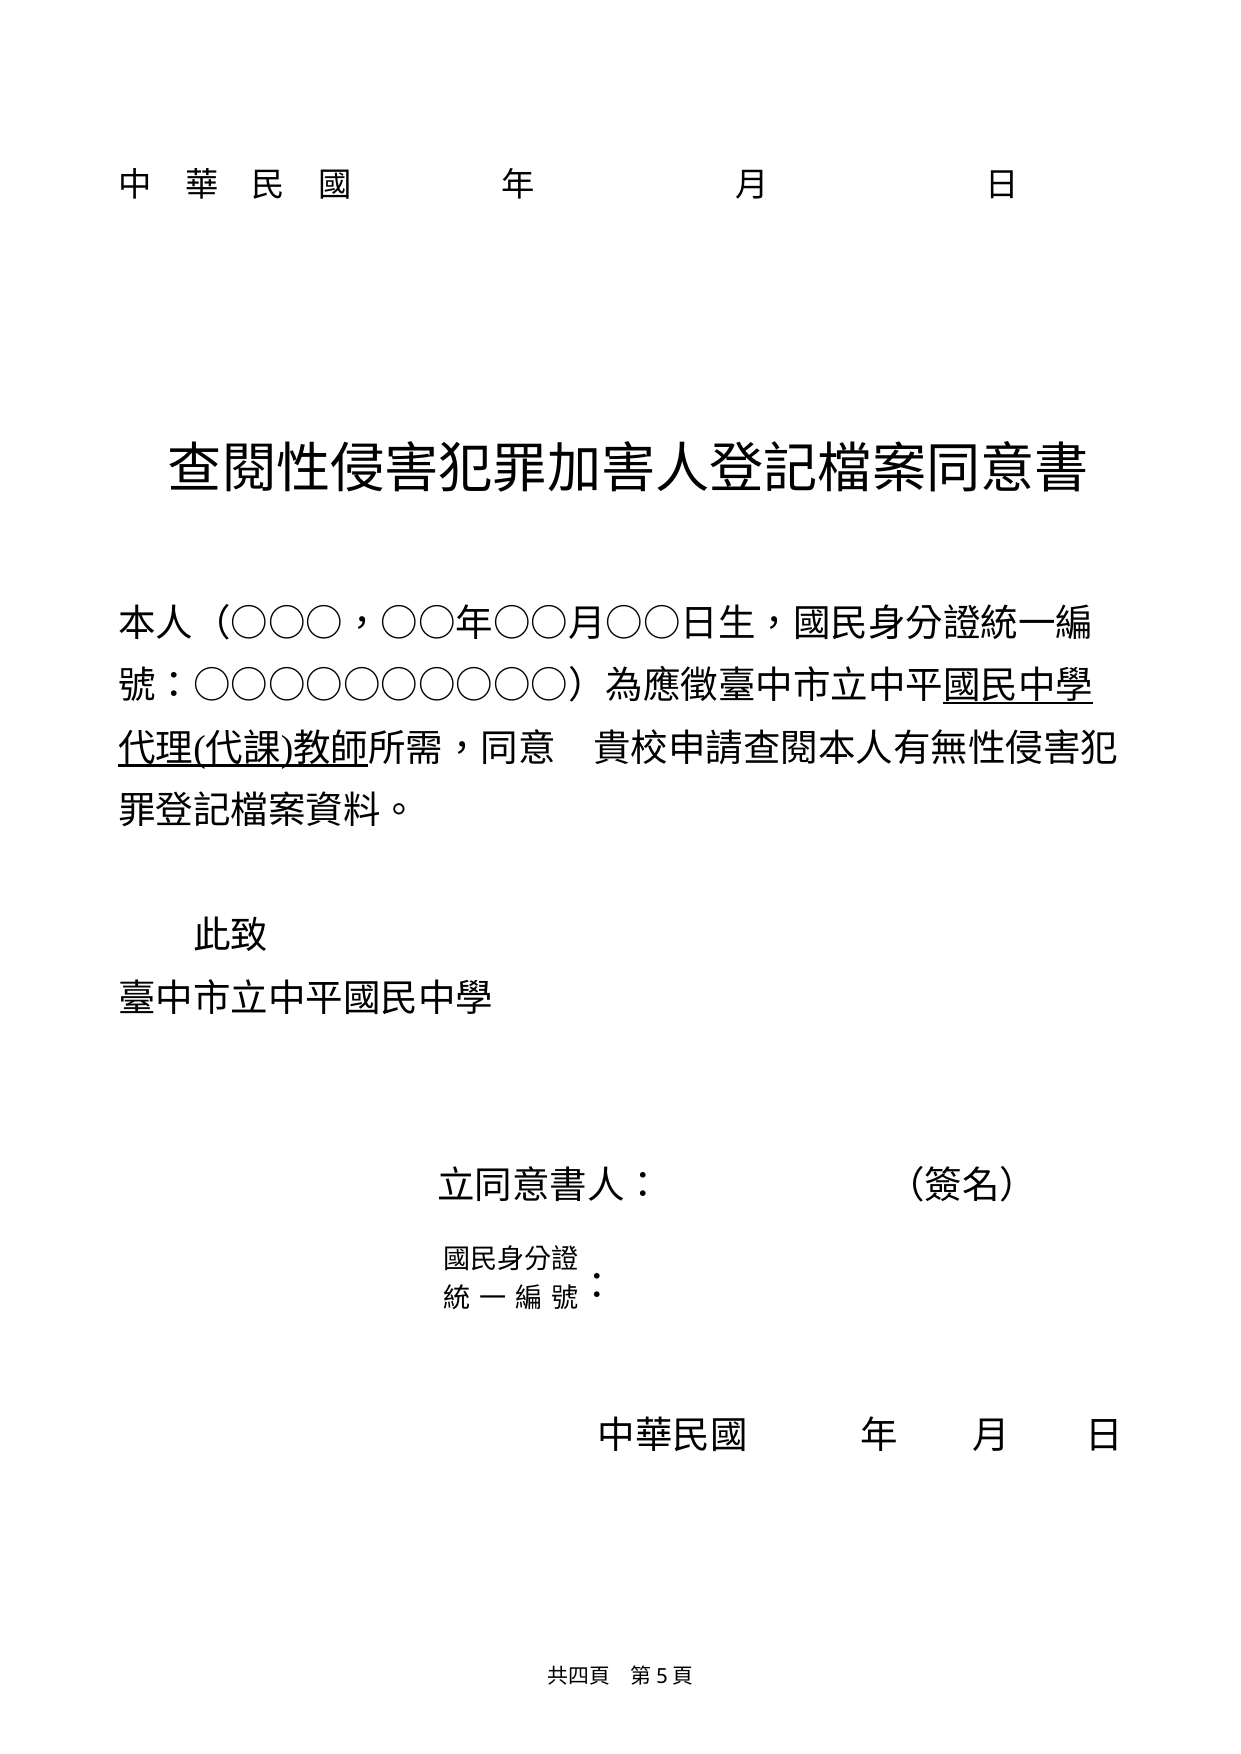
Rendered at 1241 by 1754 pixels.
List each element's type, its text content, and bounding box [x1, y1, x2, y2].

text 中 華 民 國 年 月 日 [118, 141, 1122, 203]
text 臺中市立中平國民中學 [118, 953, 1122, 1016]
text 國民身分證統一編號： [118, 1203, 1122, 1328]
text 中華民國 年 月 日 [118, 1391, 1122, 1453]
text 立同意書人： （簽名） [118, 1141, 1122, 1203]
text 此致 [118, 891, 1122, 953]
text 查閱性侵害犯罪加害人登記檔案同意書 [118, 391, 1138, 516]
text 本人（○○○，○○年○○月○○日生，國民身分證統一編號：○○○○○○○○○○）為應徵臺中市立中平國民中學代理(代課)教師所需，同意 貴校申請查閱本人有無性侵害犯罪登記檔案資料。 [118, 578, 1122, 828]
